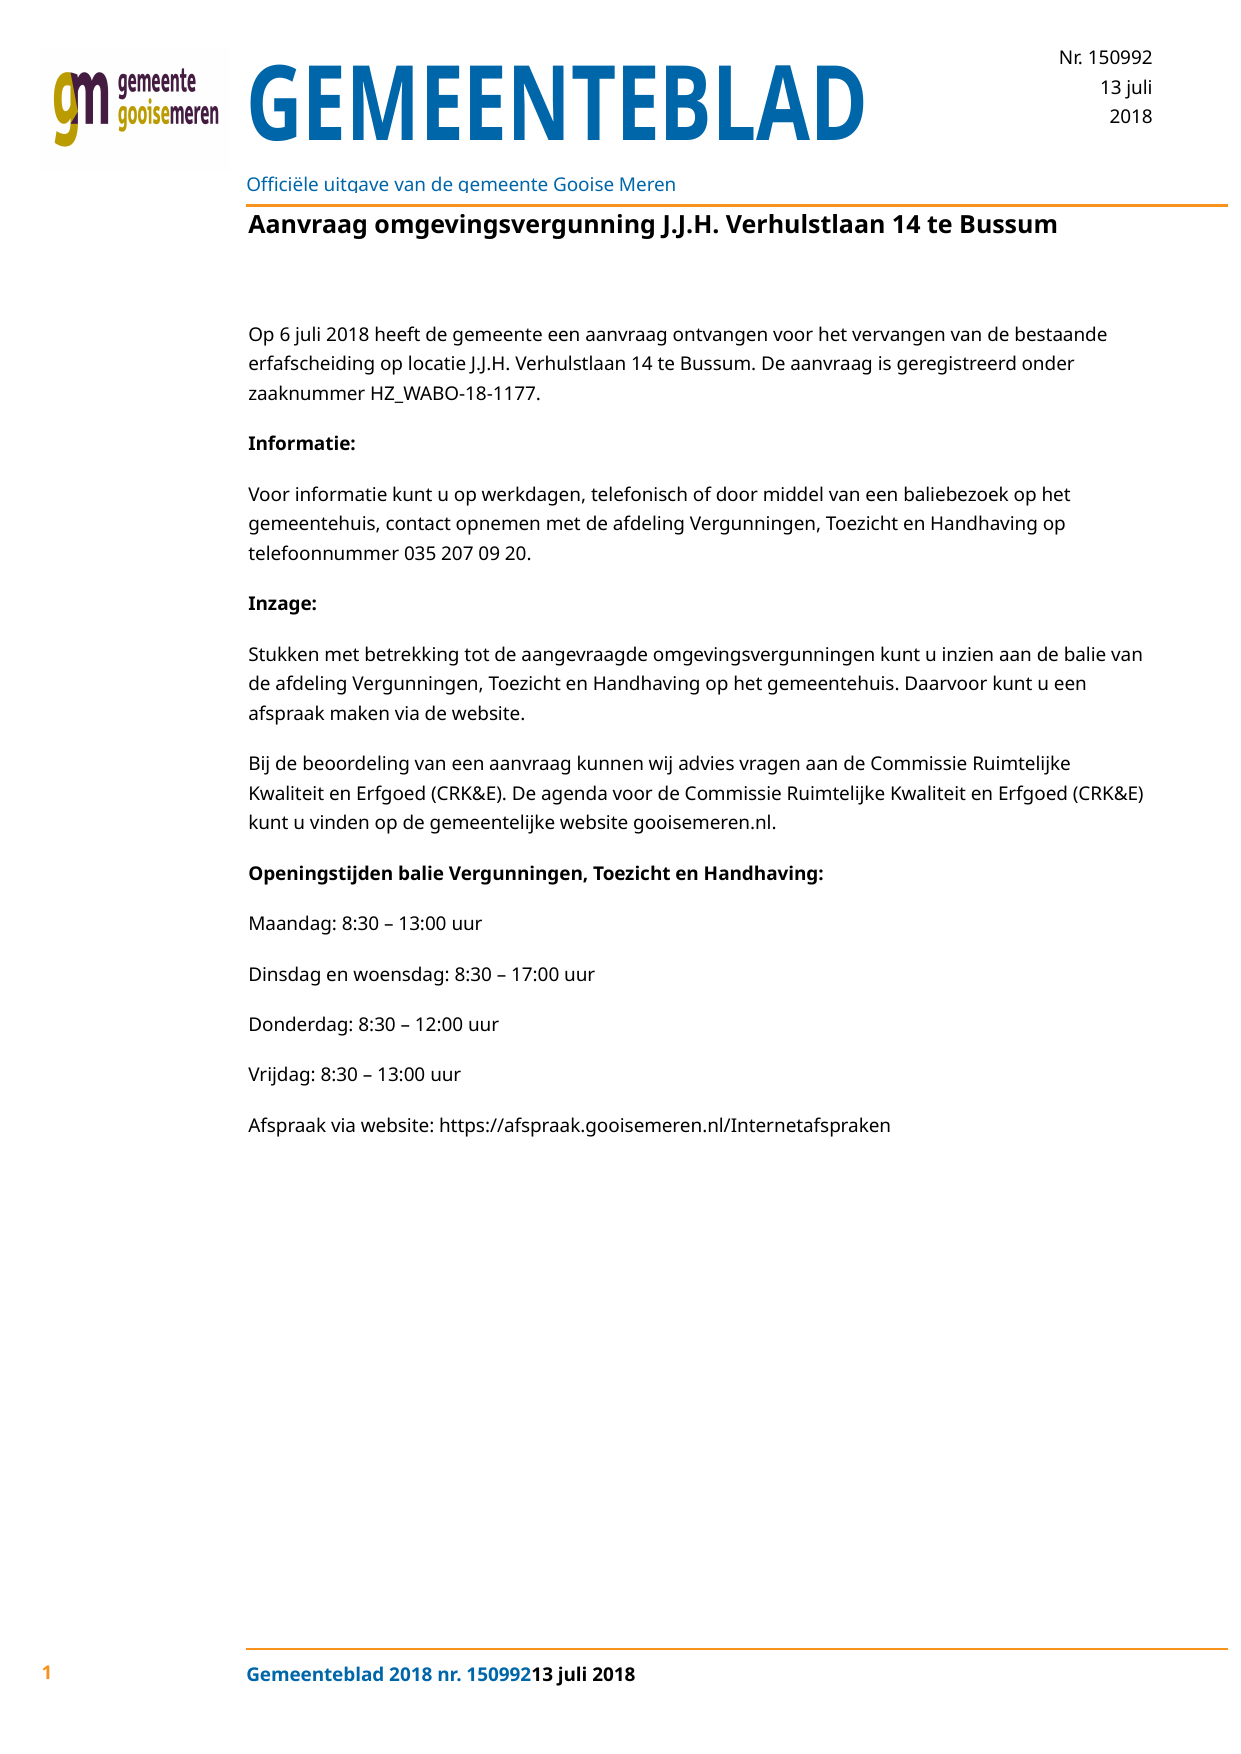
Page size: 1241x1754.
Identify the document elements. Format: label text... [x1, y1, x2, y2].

text Op 6 juli 2018 heeft de gemeente een aanvraag ontvangen voor het vervangen van de bestaande erfafscheiding op locatie J.J.H. Verhulstlaan 14 te Bussum. De aanvraag is geregistreerd onder zaaknummer HZ_WABO-18-1177. [248, 321, 1152, 406]
text Vrijdag: 8:30 – 13:00 uur [248, 1062, 1152, 1087]
text Voor informatie kunt u op werkdagen, telefonisch of door middel van een baliebezoek op het gemeentehuis, contact opnemen met de afdeling Vergunningen, Toezicht en Handhaving op telefoonnummer 035 207 09 20. [248, 481, 1152, 566]
text Afspraak via website: https://afspraak.gooisemeren.nl/Internetafspraken [248, 1112, 1152, 1138]
text Inzage: [248, 590, 1152, 616]
text Stukken met betrekking tot de aangevraagde omgevingsvergunningen kunt u inzien aan de balie van de afdeling Vergunningen, Toezicht en Handhaving op het gemeentehuis. Daarvoor kunt u een afspraak maken via de website. [248, 641, 1152, 726]
text Openingstijden balie Vergunningen, Toezicht en Handhaving: [248, 860, 1152, 886]
text Aanvraag omgevingsvergunning J.J.H. Verhulstlaan 14 te Bussum [248, 207, 1152, 241]
picture [41, 47, 231, 172]
text Bij de beoordeling van een aanvraag kunnen wij advies vragen aan de Commissie Ruimtelijke Kwaliteit en Erfgoed (CRK&E). De agenda voor de Commissie Ruimtelijke Kwaliteit en Erfgoed (CRK&E) kunt u vinden op de gemeentelijke website gooisemeren.nl. [248, 750, 1152, 835]
text Donderdag: 8:30 – 12:00 uur [248, 1011, 1152, 1037]
text Informatie: [248, 430, 1152, 456]
text Maandag: 8:30 – 13:00 uur [248, 910, 1152, 936]
text Dinsdag en woensdag: 8:30 – 17:00 uur [248, 961, 1152, 986]
